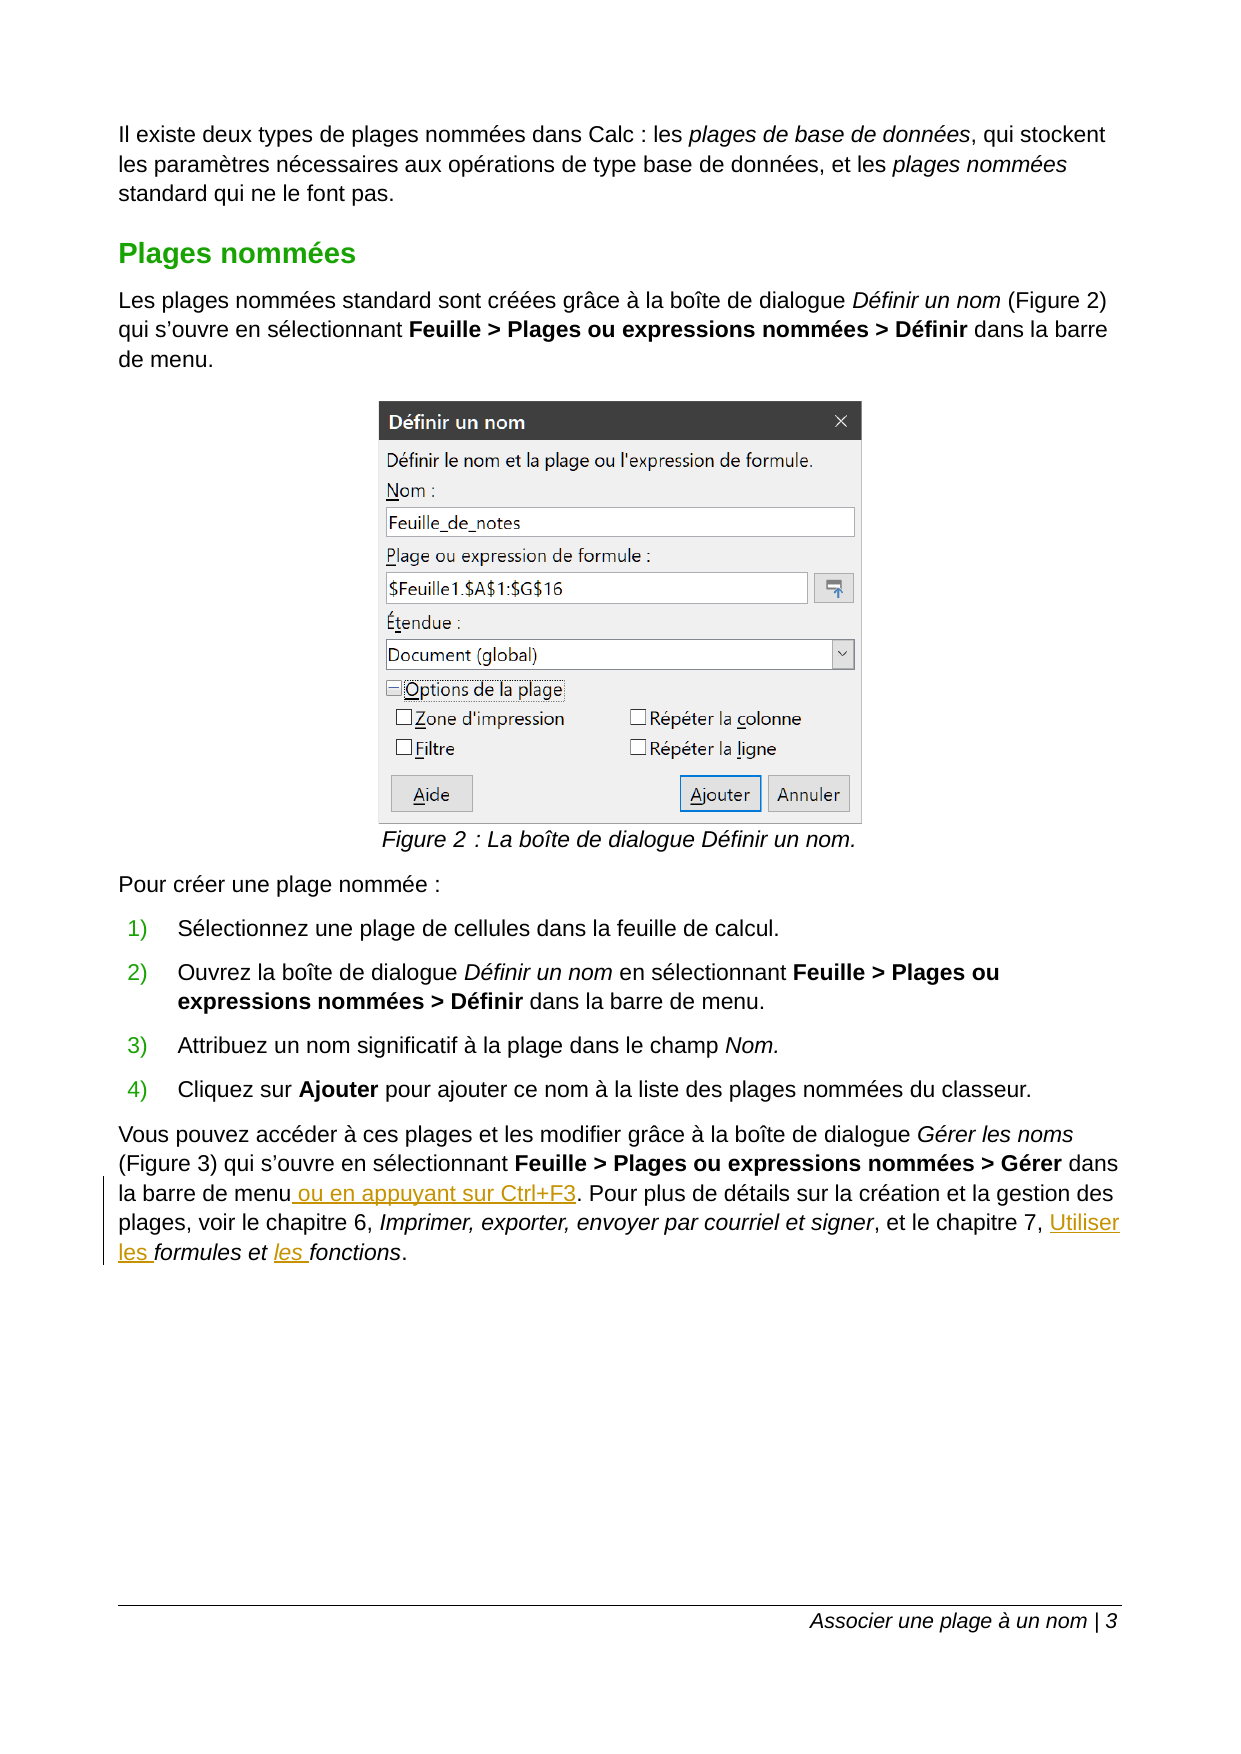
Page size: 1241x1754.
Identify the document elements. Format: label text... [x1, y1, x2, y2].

text Figure 2 : La boîte de dialogue Définir un nom. [118, 823, 1122, 853]
text Il existe deux types de plages nommées dans Calc : les plages de base de données, qui stockent les paramètres nécessaires aux opérations de type base de données, et les plages nommées standard qui ne le font pas. [118, 118, 1122, 207]
list Attribuez un nom significatif à la plage dans le champ Nom. [148, 1029, 1122, 1059]
list Cliquez sur Ajouter pour ajouter ce nom à la liste des plages nommées du classeur. [148, 1073, 1122, 1103]
picture [378, 401, 862, 824]
subtitle Plages nommées [118, 236, 1122, 269]
text Pour créer une plage nommée : [118, 868, 1122, 897]
list Sélectionnez une plage de cellules dans la feuille de calcul. [148, 912, 1122, 941]
text Vous pouvez accéder à ces plages et les modifier grâce à la boîte de dialogue Gérer les noms (Figure 3) qui s’ouvre en sélectionnant Feuille > Plages ou expressions nommées > Gérer dans la barre de menu ou en appuyant sur Ctrl+F3. Pour plus de détails sur la création et la gestion des plages, voir le chapitre 6, Imprimer, exporter, envoyer par courriel et signer, et le chapitre 7, Utiliser les formules et les fonctions. [118, 1117, 1122, 1265]
list Ouvrez la boîte de dialogue Définir un nom en sélectionnant Feuille > Plages ou expressions nommées > Définir dans la barre de menu. [148, 956, 1122, 1015]
text Les plages nommées standard sont créées grâce à la boîte de dialogue Définir un nom (Figure 2) qui s’ouvre en sélectionnant Feuille > Plages ou expressions nommées > Définir dans la barre de menu. [118, 284, 1122, 372]
